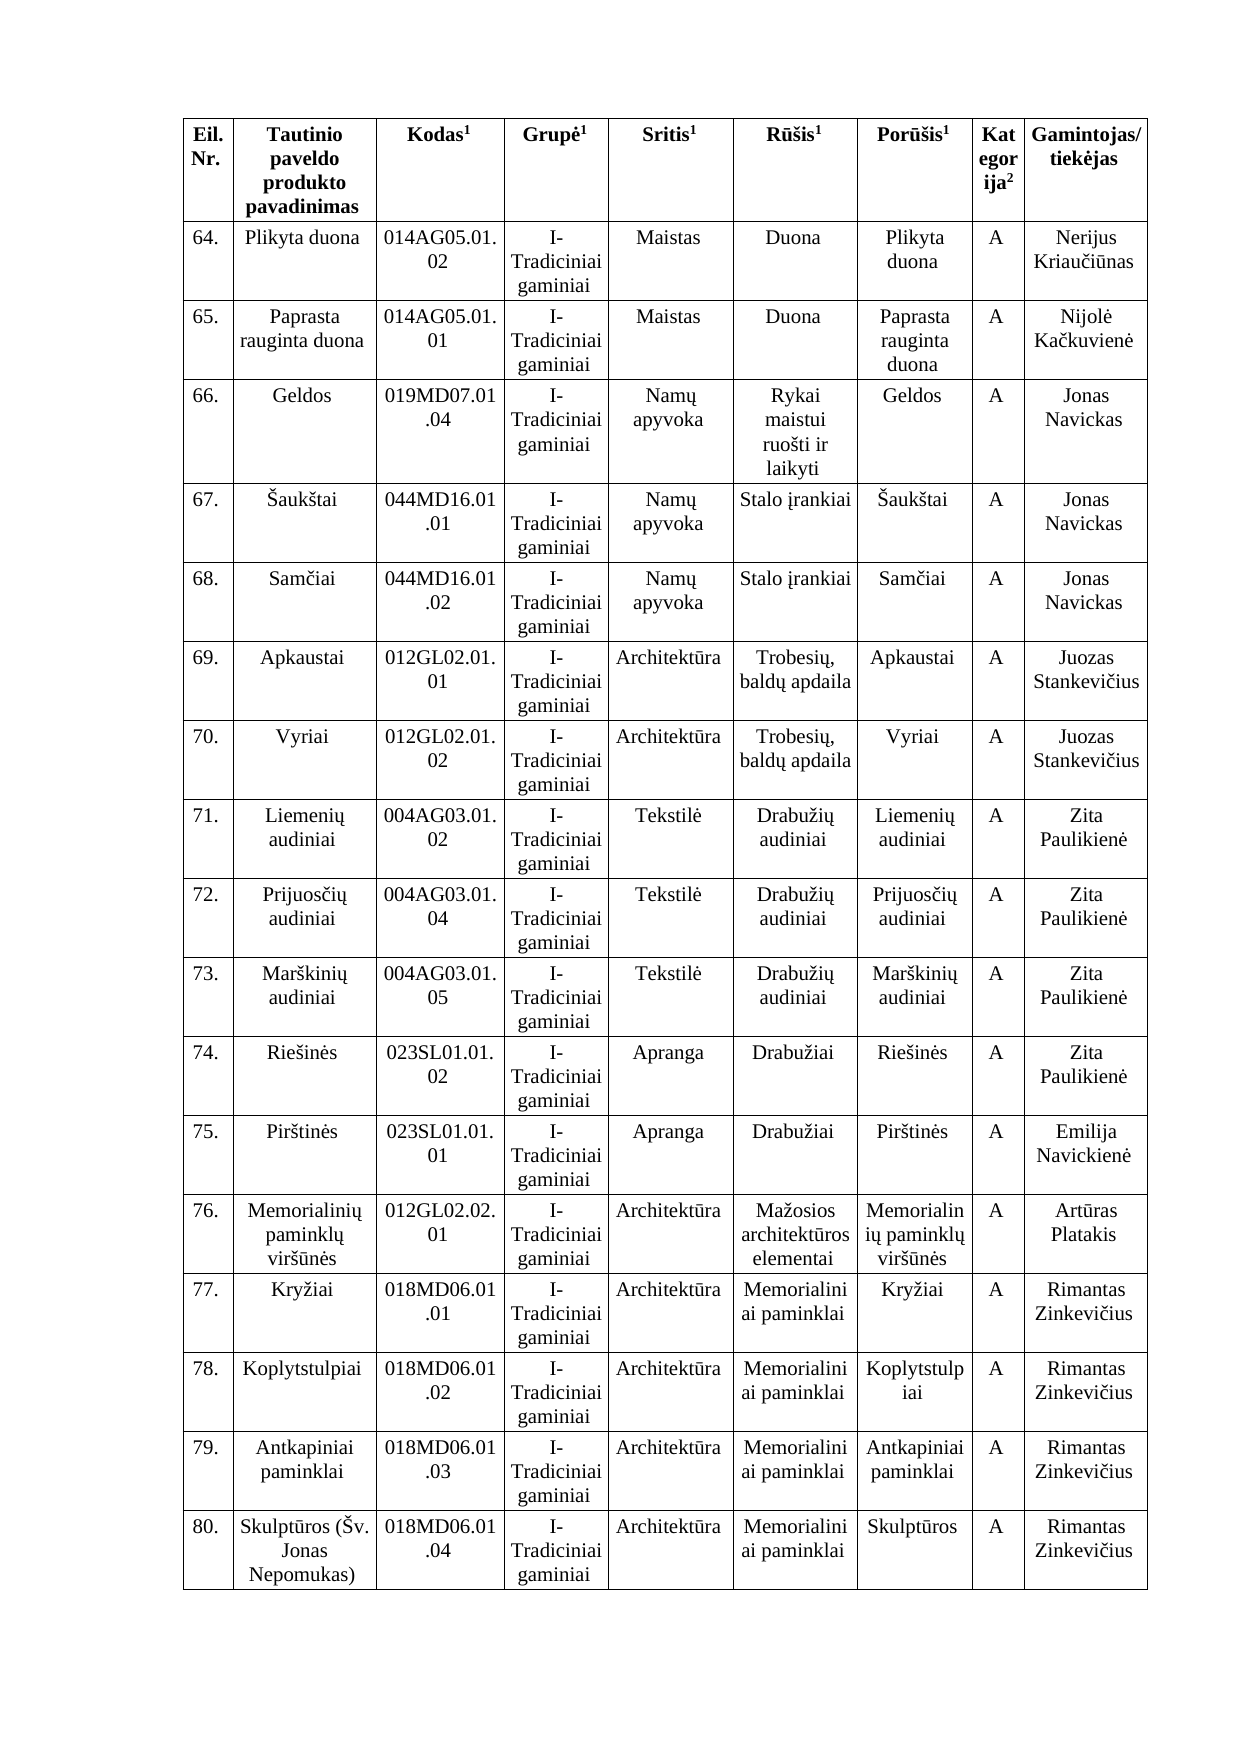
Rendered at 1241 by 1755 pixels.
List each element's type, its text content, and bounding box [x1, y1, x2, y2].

table_cell Plikyta duona [234, 222, 376, 300]
table_cell Architektūra [609, 1511, 733, 1589]
table_cell Namų apyvoka [609, 380, 733, 482]
table_cell Juozas Stankevičius [1025, 721, 1147, 799]
table_cell I-Tradiciniai gaminiai [505, 721, 608, 799]
table_cell Pirštinės [234, 1116, 376, 1194]
table_cell Šaukštai [858, 484, 972, 562]
table_cell Architektūra [609, 1274, 733, 1352]
table_cell I-Tradiciniai gaminiai [505, 1195, 608, 1273]
table_cell Kryžiai [858, 1274, 972, 1352]
table_cell 65. [184, 301, 233, 379]
table_cell Maistas [609, 222, 733, 300]
table_cell Rimantas Zinkevičius [1025, 1511, 1147, 1589]
table_cell 004AG03.01.05 [377, 958, 504, 1036]
table_cell I-Tradiciniai gaminiai [505, 1432, 608, 1510]
table_cell Vyriai [234, 721, 376, 799]
table_cell 69. [184, 642, 233, 720]
table_cell A [973, 879, 1024, 957]
table_cell Architektūra [609, 1432, 733, 1510]
table_cell A [973, 1511, 1024, 1589]
table_cell Stalo įrankiai [734, 563, 857, 641]
table_cell 70. [184, 721, 233, 799]
table_cell 64. [184, 222, 233, 300]
table_cell Plikyta duona [858, 222, 972, 300]
table_header Kodas1 [377, 119, 504, 221]
table_cell Apkaustai [234, 642, 376, 720]
table_cell I-Tradiciniai gaminiai [505, 1274, 608, 1352]
table_cell Zita Paulikienė [1025, 958, 1147, 1036]
table_cell 012GL02.01.02 [377, 721, 504, 799]
table_cell 004AG03.01.04 [377, 879, 504, 957]
table_cell Kryžiai [234, 1274, 376, 1352]
table_cell Duona [734, 222, 857, 300]
table_cell Paprasta rauginta duona [234, 301, 376, 379]
table_cell Mažosios architektūros elementai [734, 1195, 857, 1273]
table_cell Apranga [609, 1037, 733, 1115]
table_cell Drabužių audiniai [734, 879, 857, 957]
table_cell 74. [184, 1037, 233, 1115]
table_cell Liemenių audiniai [234, 800, 376, 878]
table_cell I-Tradiciniai gaminiai [505, 484, 608, 562]
table_cell A [973, 563, 1024, 641]
table_cell I-Tradiciniai gaminiai [505, 222, 608, 300]
table_cell Riešinės [234, 1037, 376, 1115]
table_cell A [973, 958, 1024, 1036]
table_cell Apranga [609, 1116, 733, 1194]
table_cell Drabužių audiniai [734, 800, 857, 878]
table_cell A [973, 800, 1024, 878]
table_cell I-Tradiciniai gaminiai [505, 642, 608, 720]
table_header Grupė1 [505, 119, 608, 221]
table_cell 018MD06.01.03 [377, 1432, 504, 1510]
table_cell I-Tradiciniai gaminiai [505, 879, 608, 957]
table_cell 014AG05.01.01 [377, 301, 504, 379]
table_cell 023SL01.01.01 [377, 1116, 504, 1194]
table_cell Marškinių audiniai [858, 958, 972, 1036]
table_cell Skulptūros (Šv. Jonas Nepomukas) [234, 1511, 376, 1589]
table_cell 75. [184, 1116, 233, 1194]
table_cell 71. [184, 800, 233, 878]
table_cell Tekstilė [609, 958, 733, 1036]
table_cell Koplytstulpiai [234, 1353, 376, 1431]
table_cell Antkapiniai paminklai [858, 1432, 972, 1510]
table_cell Memorialinių paminklų viršūnės [234, 1195, 376, 1273]
table_cell Namų apyvoka [609, 484, 733, 562]
table_cell A [973, 1195, 1024, 1273]
table_cell Pirštinės [858, 1116, 972, 1194]
table_cell 044MD16.01.01 [377, 484, 504, 562]
table_cell I-Tradiciniai gaminiai [505, 563, 608, 641]
table_cell 66. [184, 380, 233, 482]
table_cell Apkaustai [858, 642, 972, 720]
table_header Gamintojas/ tiekėjas [1025, 119, 1147, 221]
table_cell Geldos [234, 380, 376, 482]
table_cell I-Tradiciniai gaminiai [505, 1353, 608, 1431]
table_cell Koplytstulpiai [858, 1353, 972, 1431]
table_cell Emilija Navickienė [1025, 1116, 1147, 1194]
table_cell A [973, 1353, 1024, 1431]
table_cell Memorialiniai paminklai [734, 1274, 857, 1352]
table_cell Rykai maistui ruošti ir laikyti [734, 380, 857, 482]
table_cell Juozas Stankevičius [1025, 642, 1147, 720]
table_cell Zita Paulikienė [1025, 879, 1147, 957]
table_cell Rimantas Zinkevičius [1025, 1274, 1147, 1352]
table_cell Jonas Navickas [1025, 484, 1147, 562]
table_cell Memorialinių paminklų viršūnės [858, 1195, 972, 1273]
table_cell Paprasta rauginta duona [858, 301, 972, 379]
table_cell A [973, 1037, 1024, 1115]
table_cell 023SL01.01.02 [377, 1037, 504, 1115]
table_cell Prijuosčių audiniai [234, 879, 376, 957]
table_cell 77. [184, 1274, 233, 1352]
table_cell Tekstilė [609, 800, 733, 878]
table_cell 76. [184, 1195, 233, 1273]
table_cell Samčiai [858, 563, 972, 641]
table_cell Geldos [858, 380, 972, 482]
table_cell Prijuosčių audiniai [858, 879, 972, 957]
table_cell Stalo įrankiai [734, 484, 857, 562]
table_cell Vyriai [858, 721, 972, 799]
table_cell Architektūra [609, 1353, 733, 1431]
table_header Sritis1 [609, 119, 733, 221]
table_cell Jonas Navickas [1025, 380, 1147, 482]
table_cell 78. [184, 1353, 233, 1431]
table_cell 68. [184, 563, 233, 641]
table_cell A [973, 301, 1024, 379]
table_header Porūšis1 [858, 119, 972, 221]
table_cell I-Tradiciniai gaminiai [505, 800, 608, 878]
table_cell I-Tradiciniai gaminiai [505, 958, 608, 1036]
table_cell Skulptūros [858, 1511, 972, 1589]
table_cell A [973, 1274, 1024, 1352]
table_cell Nerijus Kriaučiūnas [1025, 222, 1147, 300]
table_cell 004AG03.01.02 [377, 800, 504, 878]
table_cell A [973, 721, 1024, 799]
table_cell Trobesių, baldų apdaila [734, 642, 857, 720]
table_cell A [973, 484, 1024, 562]
table_cell Drabužiai [734, 1037, 857, 1115]
table_cell Jonas Navickas [1025, 563, 1147, 641]
table_cell 044MD16.01.02 [377, 563, 504, 641]
table_cell A [973, 1432, 1024, 1510]
table_cell 80. [184, 1511, 233, 1589]
table_cell I-Tradiciniai gaminiai [505, 1511, 608, 1589]
table_cell 018MD06.01.02 [377, 1353, 504, 1431]
table_cell Maistas [609, 301, 733, 379]
table_cell 012GL02.02.01 [377, 1195, 504, 1273]
table_header Rūšis1 [734, 119, 857, 221]
table_cell Tekstilė [609, 879, 733, 957]
table_header Kategorija2 [973, 119, 1024, 221]
table_cell Zita Paulikienė [1025, 1037, 1147, 1115]
table_cell A [973, 222, 1024, 300]
table_cell 79. [184, 1432, 233, 1510]
table_cell Architektūra [609, 1195, 733, 1273]
table_cell 73. [184, 958, 233, 1036]
table_header Eil. Nr. [184, 119, 233, 221]
table_cell I-Tradiciniai gaminiai [505, 1116, 608, 1194]
table_cell 018MD06.01.04 [377, 1511, 504, 1589]
table_cell Nijolė Kačkuvienė [1025, 301, 1147, 379]
table_cell I-Tradiciniai gaminiai [505, 1037, 608, 1115]
table_cell Memorialiniai paminklai [734, 1353, 857, 1431]
table_cell 67. [184, 484, 233, 562]
table_cell Antkapiniai paminklai [234, 1432, 376, 1510]
table_cell 72. [184, 879, 233, 957]
table_cell A [973, 380, 1024, 482]
table_cell Namų apyvoka [609, 563, 733, 641]
table_cell Trobesių, baldų apdaila [734, 721, 857, 799]
table_cell Architektūra [609, 642, 733, 720]
table_cell I-Tradiciniai gaminiai [505, 301, 608, 379]
table_cell Rimantas Zinkevičius [1025, 1432, 1147, 1510]
table_cell A [973, 1116, 1024, 1194]
table_cell Liemenių audiniai [858, 800, 972, 878]
table_cell Rimantas Zinkevičius [1025, 1353, 1147, 1431]
table_cell Artūras Platakis [1025, 1195, 1147, 1273]
table_cell 012GL02.01.01 [377, 642, 504, 720]
table_cell Drabužiai [734, 1116, 857, 1194]
table_cell Memorialiniai paminklai [734, 1511, 857, 1589]
table_cell A [973, 642, 1024, 720]
table_cell Samčiai [234, 563, 376, 641]
table_cell Drabužių audiniai [734, 958, 857, 1036]
table_header Tautinio paveldo produkto pavadinimas [234, 119, 376, 221]
table_cell Memorialiniai paminklai [734, 1432, 857, 1510]
table_cell 014AG05.01.02 [377, 222, 504, 300]
table_cell Šaukštai [234, 484, 376, 562]
table_cell I-Tradiciniai gaminiai [505, 380, 608, 482]
table_cell Zita Paulikienė [1025, 800, 1147, 878]
table_cell Duona [734, 301, 857, 379]
table_cell Marškinių audiniai [234, 958, 376, 1036]
table_cell 019MD07.01.04 [377, 380, 504, 482]
table_cell Architektūra [609, 721, 733, 799]
table_cell Riešinės [858, 1037, 972, 1115]
table_cell 018MD06.01.01 [377, 1274, 504, 1352]
